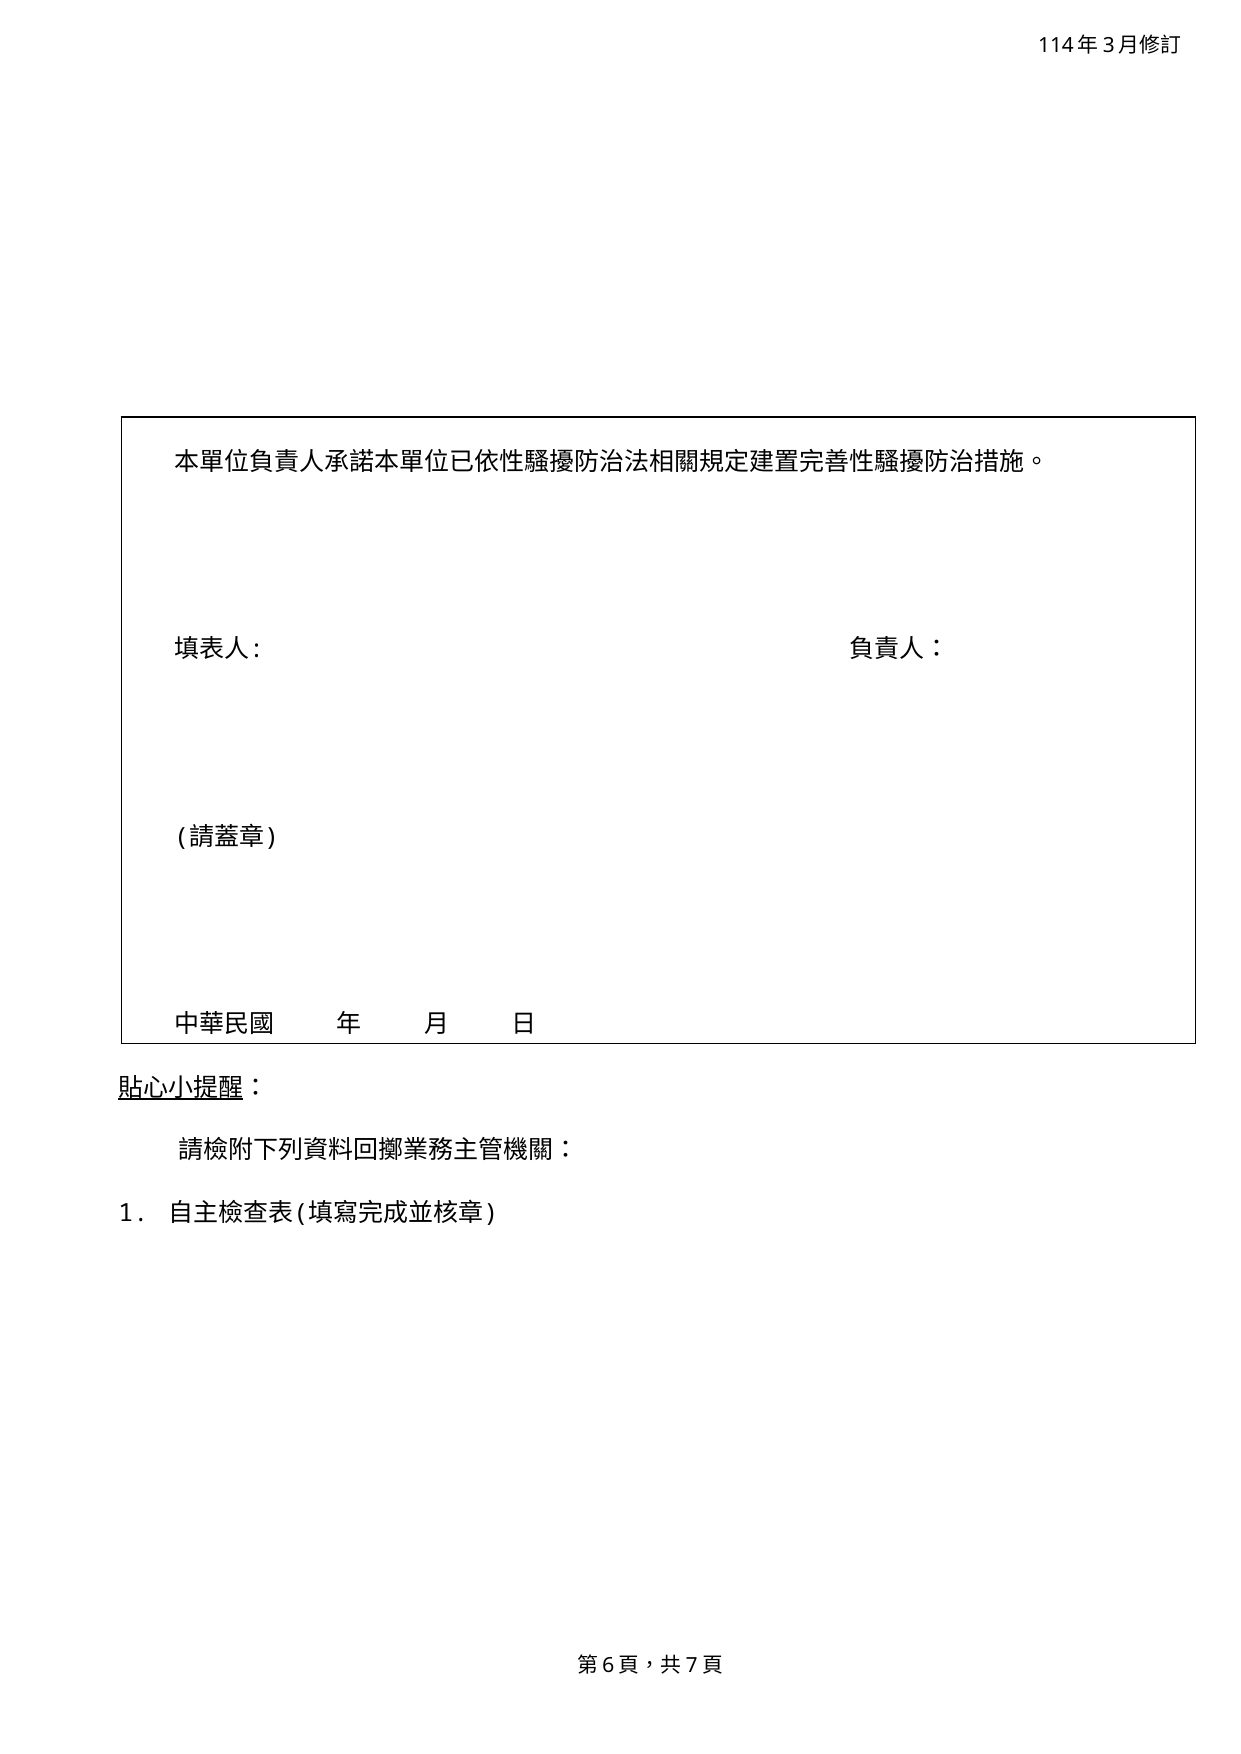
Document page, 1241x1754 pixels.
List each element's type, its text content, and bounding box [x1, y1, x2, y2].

table_cell 本單位負責人承諾本單位已依性騷擾防治法相關規定建置完善性騷擾防治措施。 填表人: 負責人： (請蓋章) 中華民國 年 月 日 [122, 418, 1195, 1042]
list 自主檢查表(填寫完成並核章) [118, 1168, 1181, 1231]
text 貼心小提醒： [118, 1043, 1181, 1106]
text 請檢附下列資料回擲業務主管機關： [118, 1106, 1181, 1168]
